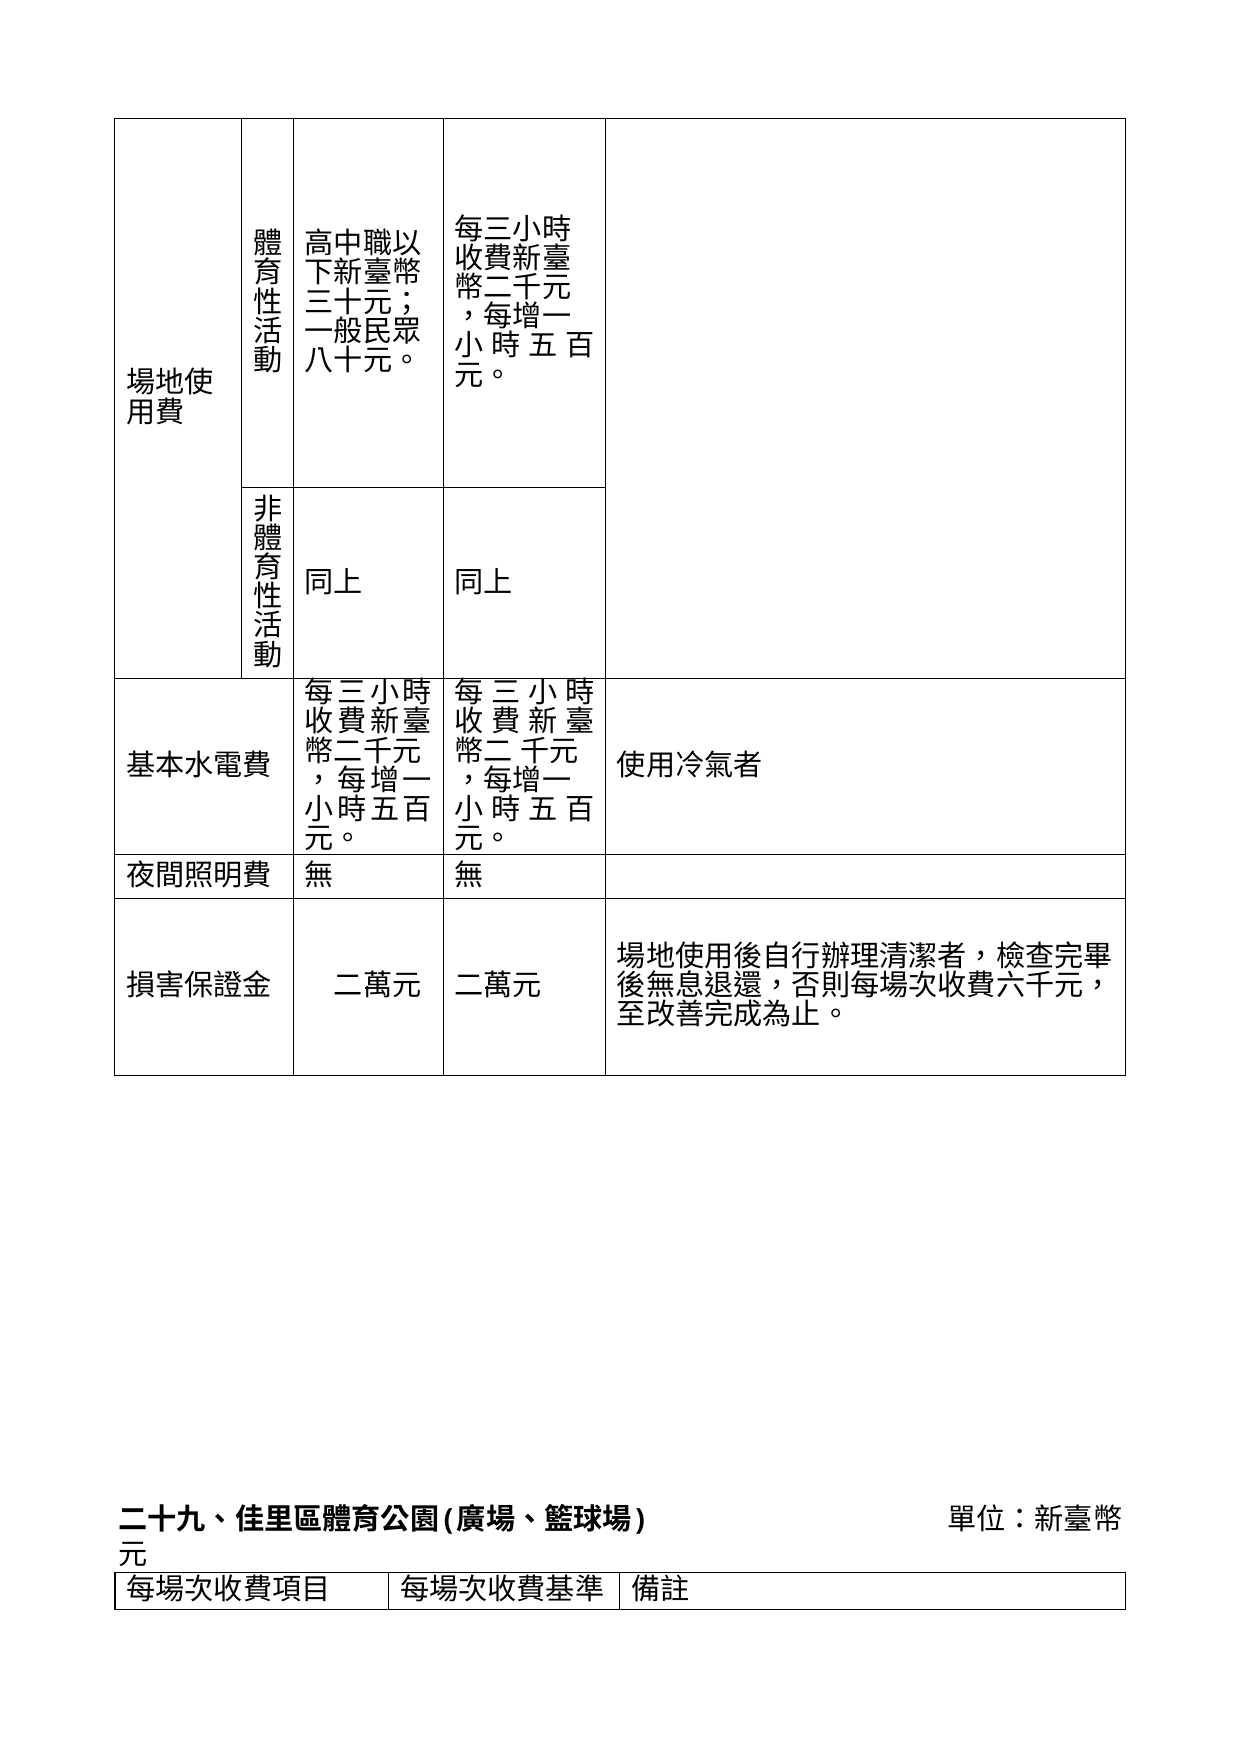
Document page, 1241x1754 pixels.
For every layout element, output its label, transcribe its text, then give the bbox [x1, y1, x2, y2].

table_cell 每三小時收費新臺幣二千元 ，每增一小時五百元。 [294, 679, 443, 854]
table_cell 損害保證金 [115, 899, 293, 1075]
table_header 備註 [620, 1573, 1125, 1609]
table_cell [606, 119, 1125, 678]
table_cell 高中職以下新臺幣三十元；一般民眾八十元。 [294, 119, 443, 487]
table_cell 二萬元 [294, 899, 443, 1075]
table_cell 體育性活動 [242, 119, 293, 487]
table_cell 夜間照明費 [115, 855, 293, 898]
text 二十九、佳里區體育公園(廣場、籃球場) 單位：新臺幣 元 [118, 1501, 1122, 1572]
table_cell 每三小時收費新臺幣二千元 ，每增一 小時五百元。 [444, 119, 605, 487]
table_header 每場次收費項目 [116, 1573, 388, 1609]
table_cell 每三小時收費新臺幣二千元 ，每增一 小時五百元。 [444, 679, 605, 854]
table_cell 同上 [294, 488, 443, 678]
table_cell 無 [444, 855, 605, 898]
table_cell 無 [294, 855, 443, 898]
table_cell 非體育性活動 [242, 488, 293, 678]
table_cell 使用冷氣者 [606, 679, 1125, 854]
table_header 每場次收費基準 [389, 1573, 619, 1609]
table_cell 二萬元 [444, 899, 605, 1075]
table_cell 基本水電費 [115, 679, 293, 854]
table_cell [606, 855, 1125, 898]
table_cell 場地使用後自行辦理清潔者，檢查完畢後無息退還，否則每場次收費六千元，至改善完成為止。 [606, 899, 1125, 1075]
table_cell 同上 [444, 488, 605, 678]
table_cell 場地使用費 [115, 119, 241, 678]
